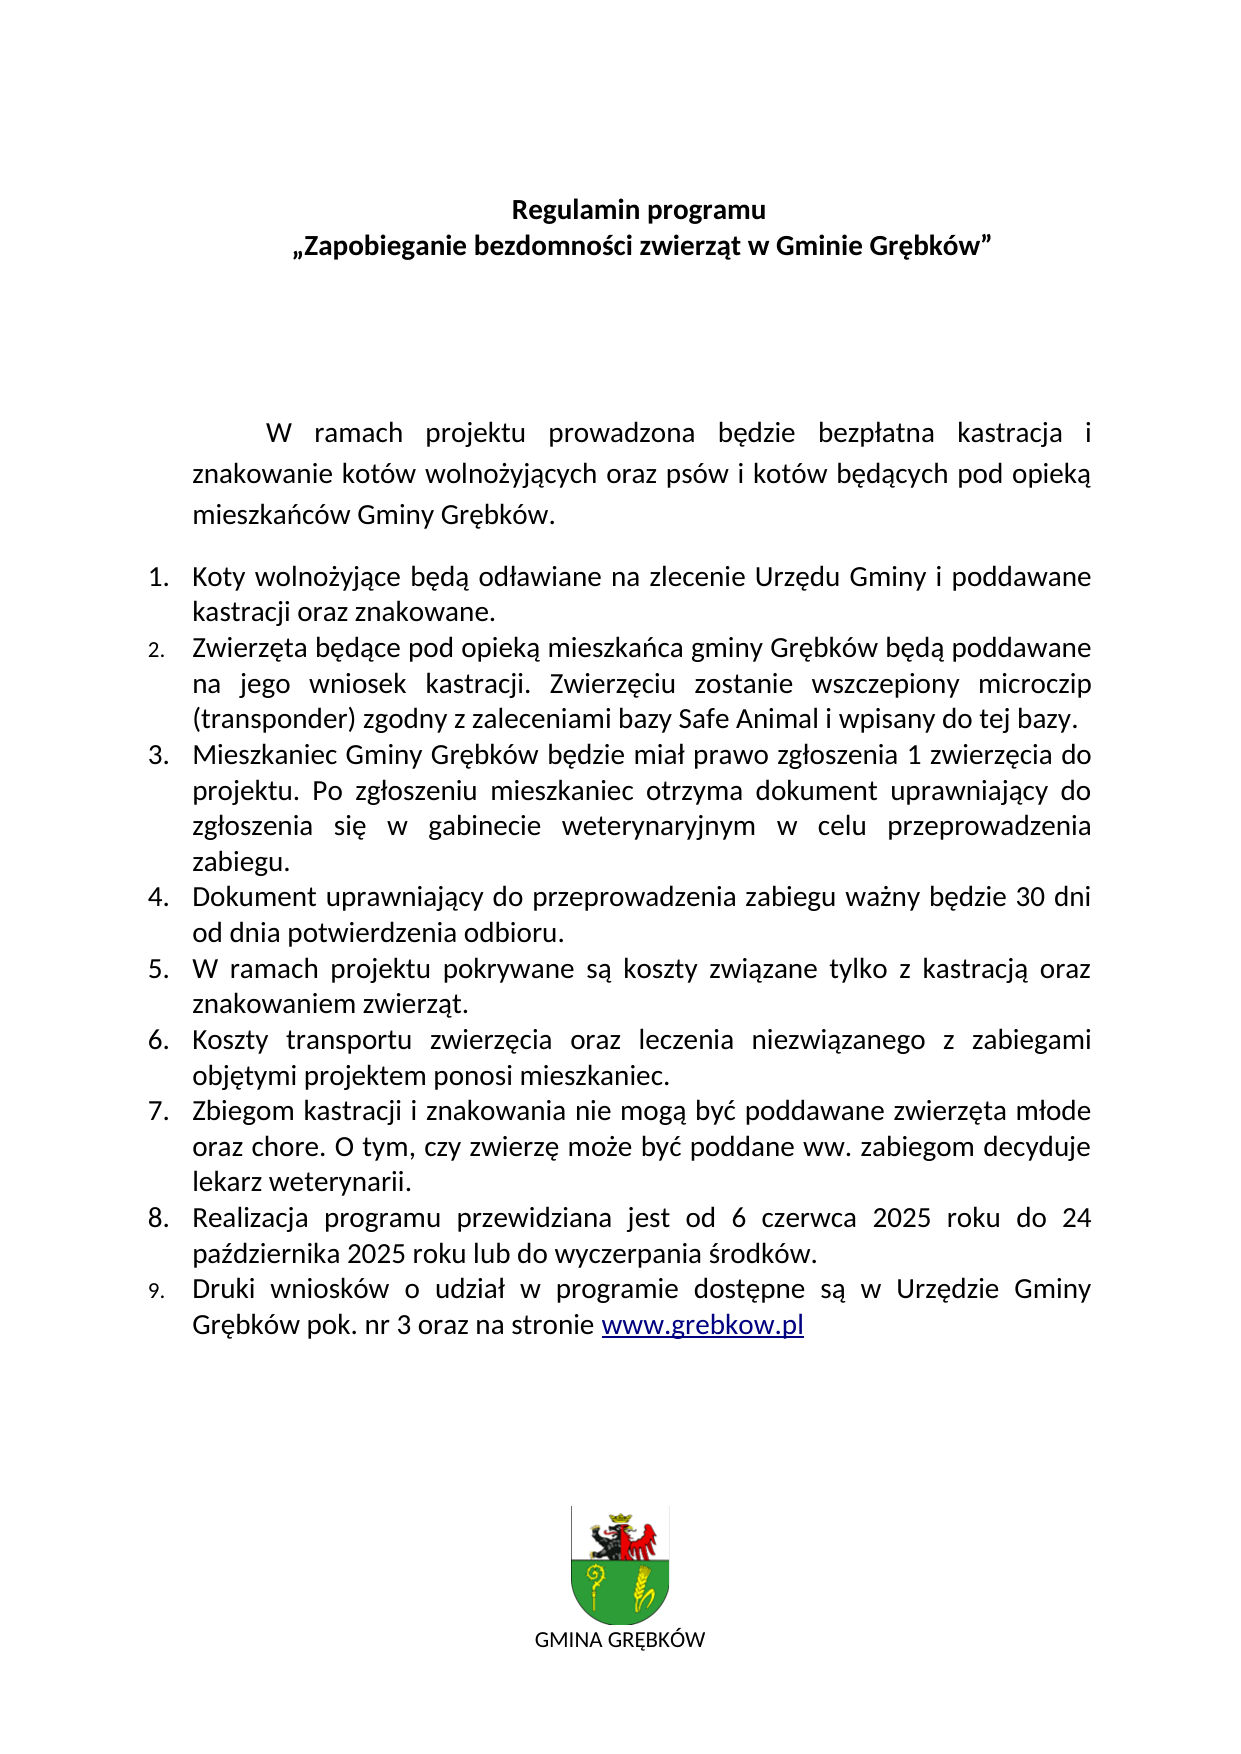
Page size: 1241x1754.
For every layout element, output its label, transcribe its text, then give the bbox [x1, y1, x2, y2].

list Druki wniosków o udział w programie dostępne są w Urzędzie Gminy Grębków pok. nr 3 oraz na stronie www.grebkow.pl [148, 1270, 1093, 1342]
list Zwierzęta będące pod opieką mieszkańca gminy Grębków będą poddawane na jego wniosek kastracji. Zwierzęciu zostanie wszczepiony microczip (transponder) zgodny z zaleceniami bazy Safe Animal i wpisany do tej bazy. [148, 629, 1093, 736]
list „Zapobieganie bezdomności zwierząt w Gminie Grębków” [192, 227, 1093, 263]
list Regulamin programu [192, 191, 1093, 227]
list Zbiegom kastracji i znakowania nie mogą być poddawane zwierzęta młode oraz chore. O tym, czy zwierzę może być poddane ww. zabiegom decyduje lekarz weterynarii. [148, 1092, 1093, 1199]
list Koty wolnożyjące będą odławiane na zlecenie Urzędu Gminy i poddawane kastracji oraz znakowane. [148, 558, 1093, 629]
list Dokument uprawniający do przeprowadzenia zabiegu ważny będzie 30 dni od dnia potwierdzenia odbioru. [148, 878, 1093, 950]
list Koszty transportu zwierzęcia oraz leczenia niezwiązanego z zabiegami objętymi projektem ponosi mieszkaniec. [148, 1021, 1093, 1092]
list Realizacja programu przewidziana jest od 6 czerwca 2025 roku do 24 października 2025 roku lub do wyczerpania środków. [148, 1199, 1093, 1270]
list Mieszkaniec Gminy Grębków będzie miał prawo zgłoszenia 1 zwierzęcia do projektu. Po zgłoszeniu mieszkaniec otrzyma dokument uprawniający do zgłoszenia się w gabinecie weterynaryjnym w celu przeprowadzenia zabiegu. [148, 736, 1093, 878]
list W ramach projektu prowadzona będzie bezpłatna kastracja i znakowanie kotów wolnożyjących oraz psów i kotów będących pod opieką mieszkańców Gminy Grębków. [192, 414, 1093, 532]
list W ramach projektu pokrywane są koszty związane tylko z kastracją oraz znakowaniem zwierząt. [148, 950, 1093, 1021]
